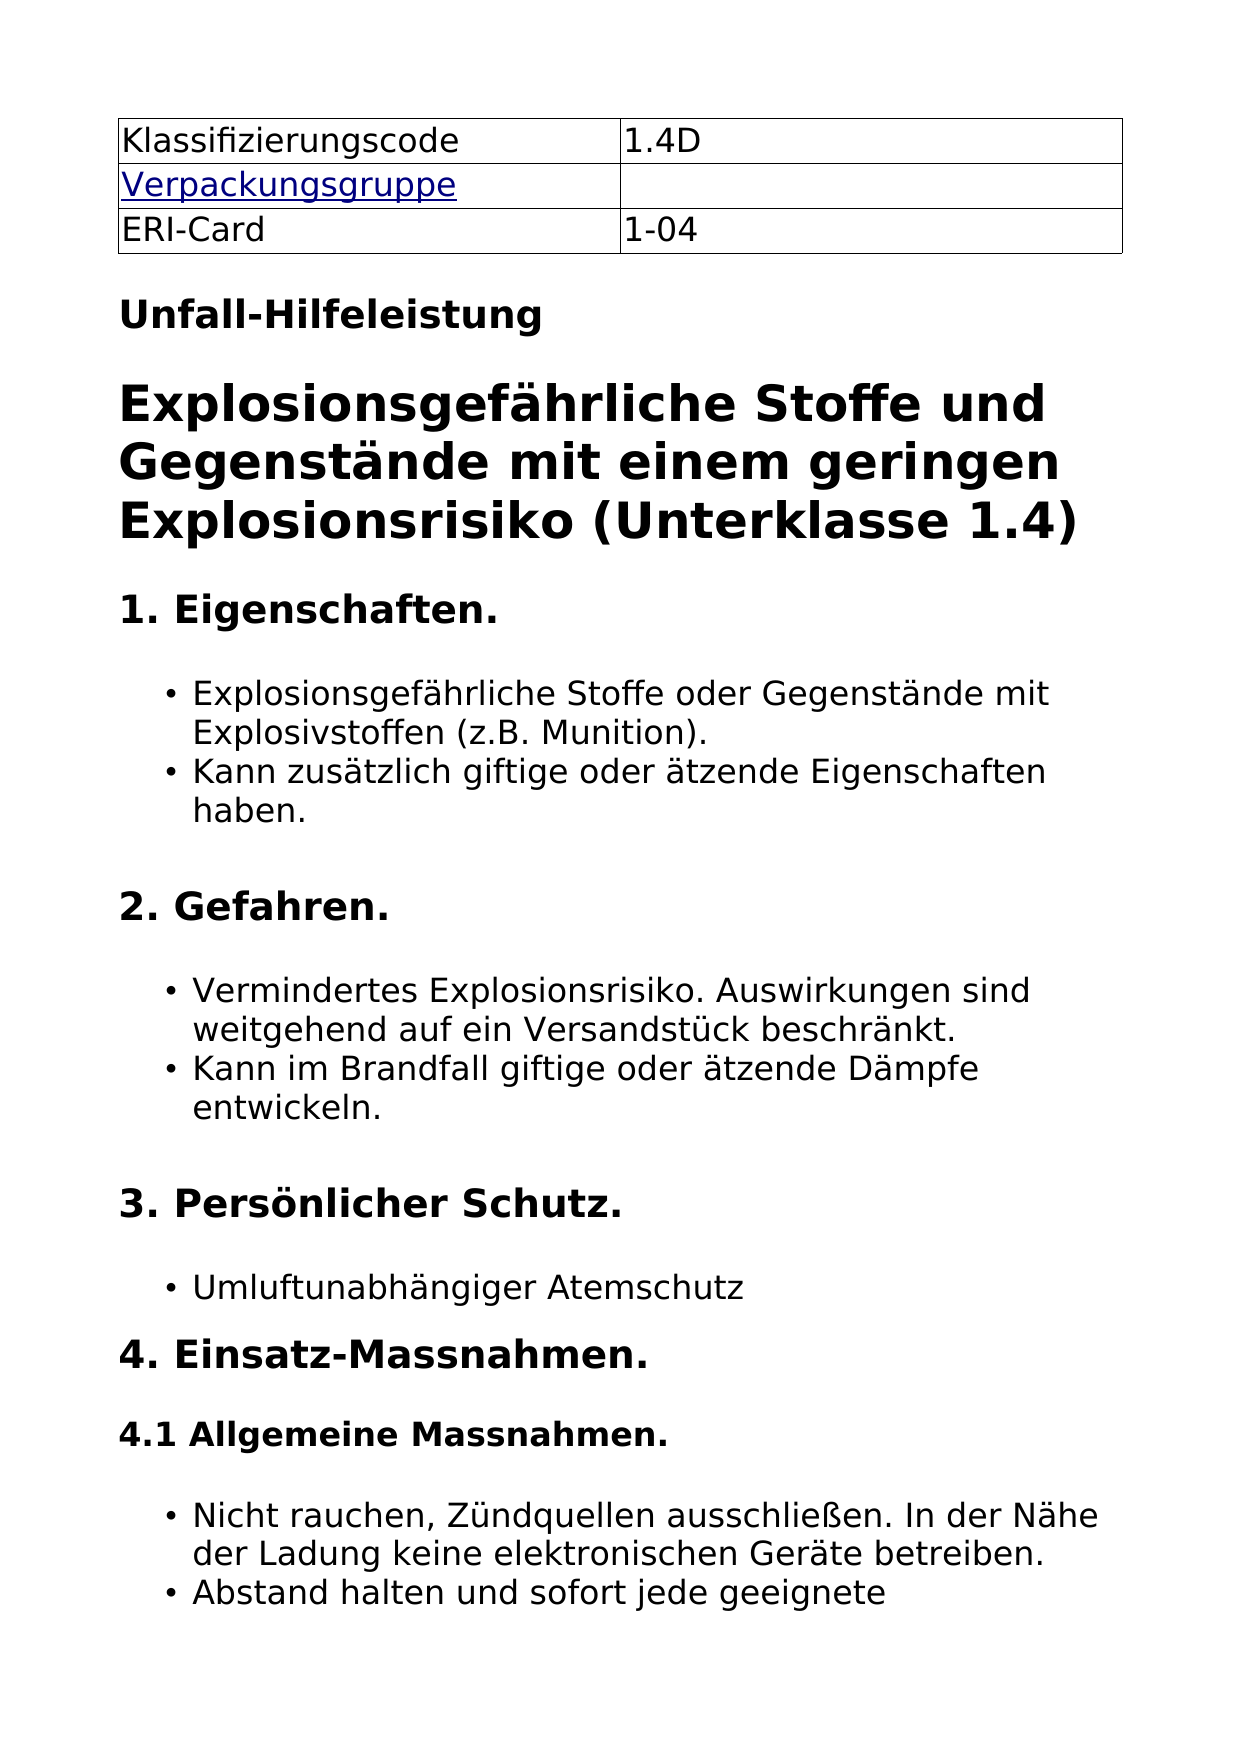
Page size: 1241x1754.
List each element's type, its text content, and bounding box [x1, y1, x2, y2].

subtitle 1. Eigenschaften. [118, 587, 1122, 632]
list Kann zusätzlich giftige oder ätzende Eigenschaften haben. [177, 752, 1122, 830]
subtitle 3. Persönlicher Schutz. [118, 1181, 1122, 1227]
list Abstand halten und sofort jede geeignete [177, 1574, 1122, 1613]
subtitle Unfall-Hilfeleistung [118, 292, 1122, 338]
subtitle 4. Einsatz-Massnahmen. [118, 1332, 1122, 1378]
list Vermindertes Explosionsrisiko. Auswirkungen sind weitgehend auf ein Versandstück beschränkt. [177, 972, 1122, 1049]
table_cell 1-04 [621, 209, 1122, 252]
table_cell 1.4D [621, 119, 1122, 163]
table_cell Verpackungsgruppe [119, 164, 620, 208]
subtitle Explosionsgefährliche Stoffe und Gegenstände mit einem geringen Explosionsrisiko (Unterklasse 1.4) [118, 375, 1122, 550]
list Explosionsgefährliche Stoffe oder Gegenstände mit Explosivstoffen (z.B. Munition). [177, 674, 1122, 752]
list Kann im Brandfall giftige oder ätzende Dämpfe entwickeln. [177, 1049, 1122, 1127]
table_cell [621, 164, 1122, 208]
table_cell Klassifizierungscode [119, 119, 620, 163]
list Umluftunabhängiger Atemschutz [177, 1269, 1122, 1307]
table_cell ERI-Card [119, 209, 620, 252]
list Nicht rauchen, Zündquellen ausschließen. In der Nähe der Ladung keine elektronischen Geräte betreiben. [177, 1496, 1122, 1574]
subtitle 2. Gefahren. [118, 884, 1122, 929]
subtitle 4.1 Allgemeine Massnahmen. [118, 1415, 1122, 1454]
